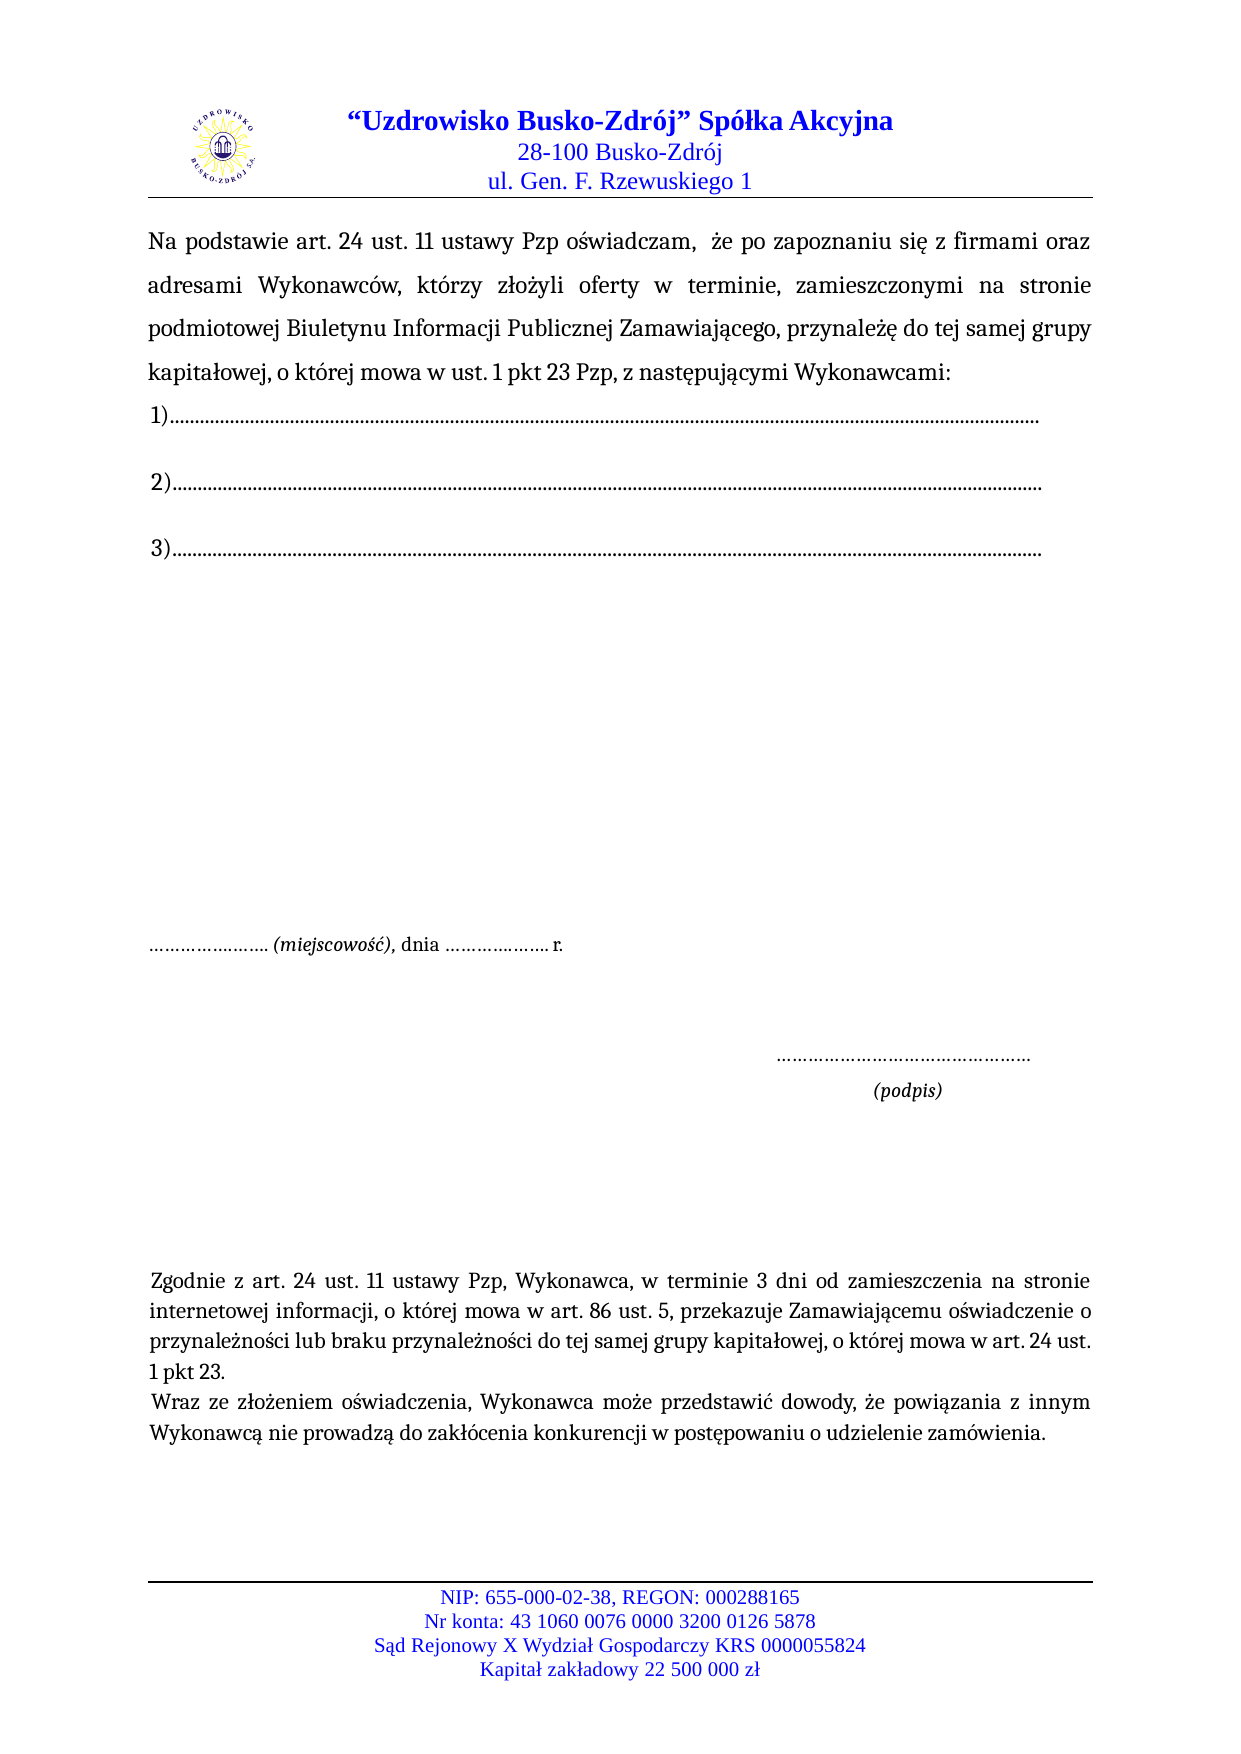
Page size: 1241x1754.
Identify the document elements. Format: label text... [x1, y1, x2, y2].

text …………….……. (miejscowość), dnia ………….……. r. [148, 932, 1093, 957]
text ………………………………………… [149, 1042, 1093, 1067]
list Wraz ze złożeniem oświadczenia, Wykonawca może przedstawić dowody, że powiązania z innym Wykonawcą nie prowadzą do zakłócenia konkurencji w postępowaniu o udzielenie zamówienia. [149, 1389, 1093, 1446]
list (podpis) [149, 1079, 1093, 1103]
list 2).............................................................................................................................................................................. [149, 467, 1093, 496]
list 3).............................................................................................................................................................................. [149, 534, 1093, 563]
list Zgodnie z art. 24 ust. 11 ustawy Pzp, Wykonawca, w terminie 3 dni od zamieszczenia na stronie internetowej informacji, o której mowa w art. 86 ust. 5, przekazuje Zamawiającemu oświadczenie o przynależności lub braku przynależności do tej samej grupy kapitałowej, o której mowa w art. 24 ust. 1 pkt 23. [149, 1268, 1093, 1385]
list 1).............................................................................................................................................................................. [149, 401, 1093, 430]
list Na podstawie art. 24 ust. 11 ustawy Pzp oświadczam, że po zapoznaniu się z firmami oraz adresami Wykonawców, którzy złożyli oferty w terminie, zamieszczonymi na stronie podmiotowej Biuletynu Informacji Publicznej Zamawiającego, przynależę do tej samej grupy kapitałowej, o której mowa w ust. 1 pkt 23 Pzp, z następującymi Wykonawcami: [148, 227, 1093, 387]
